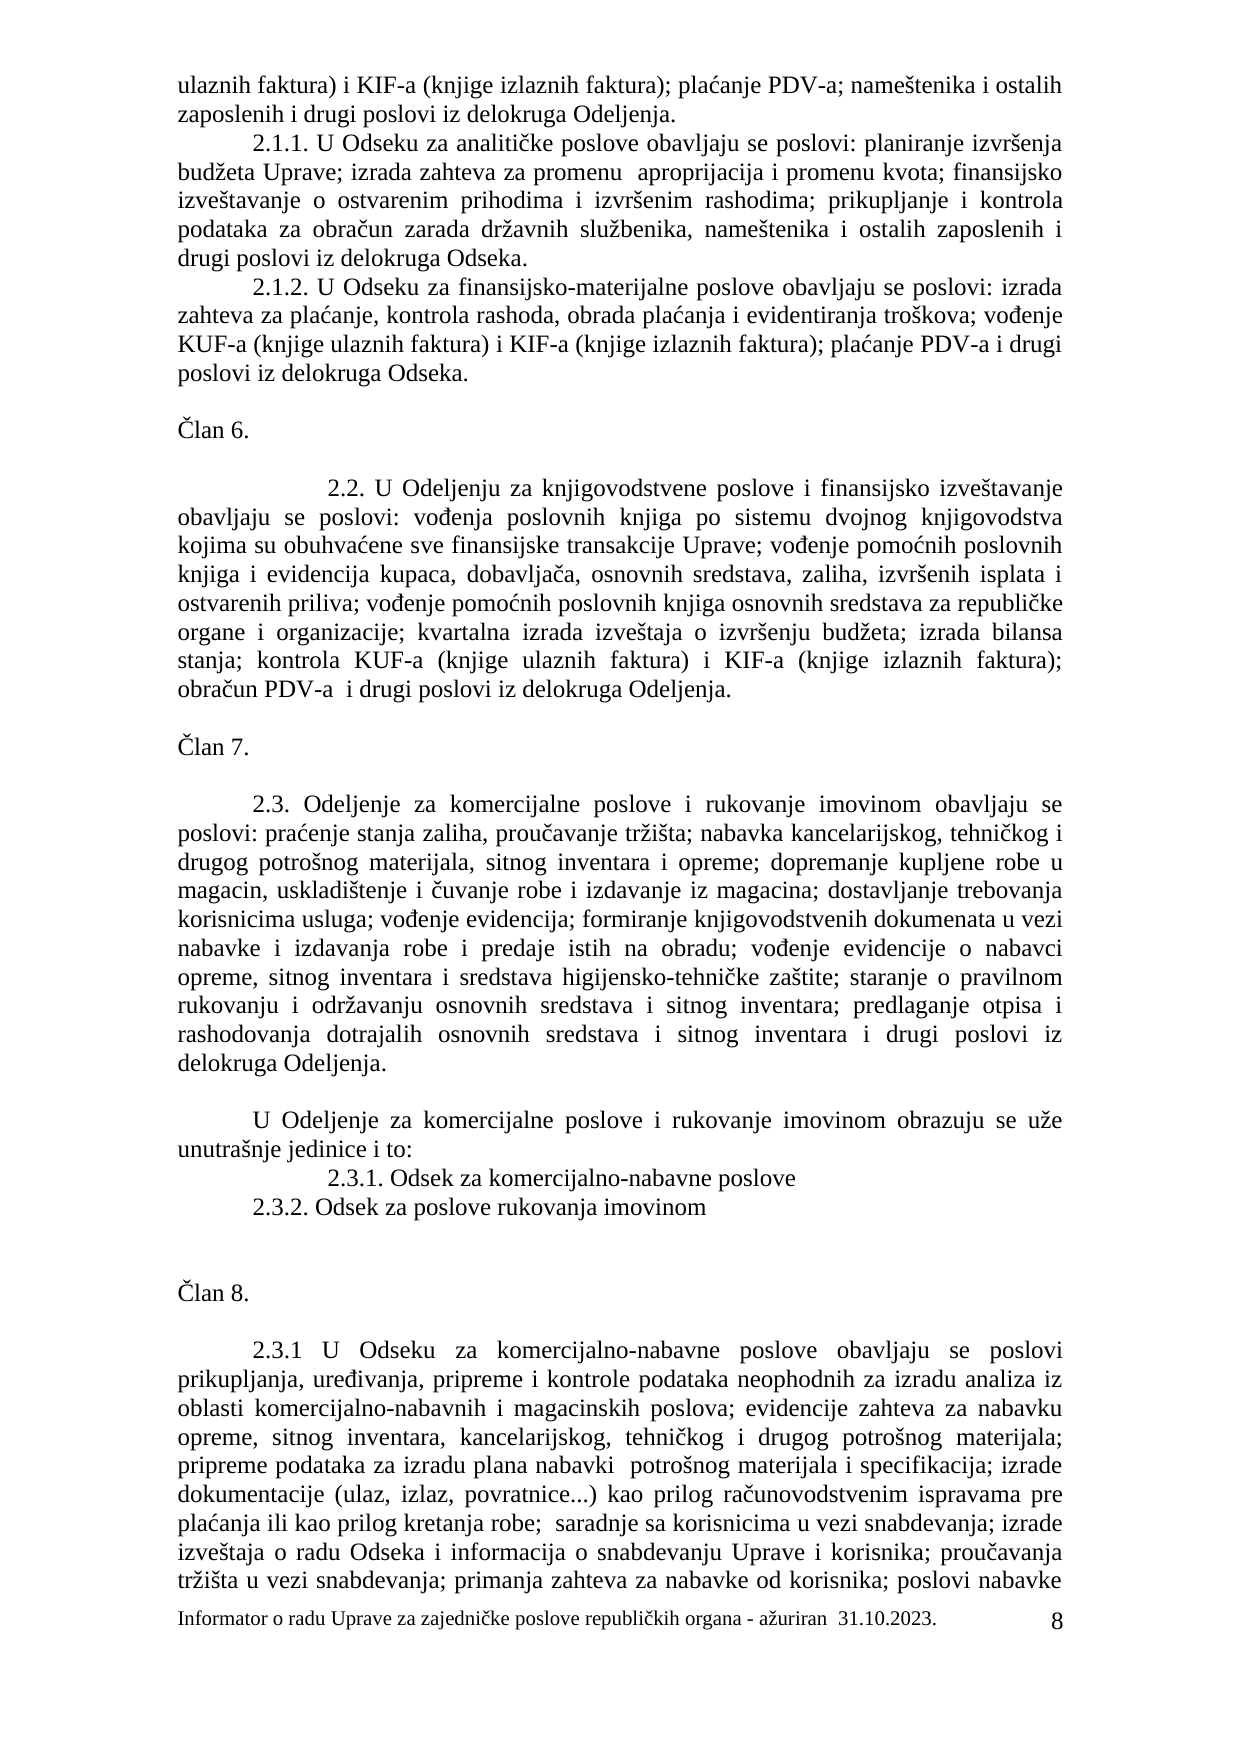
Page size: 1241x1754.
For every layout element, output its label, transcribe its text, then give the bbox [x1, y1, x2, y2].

subtitle 2.3.2. Odsek za poslove rukovanja imovinom [177, 1192, 1063, 1220]
subtitle Član 6. [177, 415, 1063, 444]
subtitle 2.1.2. U Odseku za finansijsko-materijalne poslove obavljaju se poslovi: izrada zahteva za plaćanje, kontrola rashoda, obrada plaćanja i evidentiranja troškova; vođenje KUF-a (knjige ulaznih faktura) i KIF-a (knjige izlaznih faktura); plaćanje PDV-a i drugi poslovi iz delokruga Odseka. [177, 272, 1063, 387]
subtitle 2.3. Odeljenje za komercijalne poslove i rukovanje imovinom obavljaju se poslovi: praćenje stanja zaliha, proučavanje tržišta; nabavka kancelarijskog, tehničkog i drugog potrošnog materijala, sitnog inventara i opreme; dopremanje kupljene robe u magacin, uskladištenje i čuvanje robe i izdavanje iz magacina; dostavljanje trebovanja korisnicima usluga; vođenje evidencija; formiranje knjigovodstvenih dokumenata u vezi nabavke i izdavanja robe i predaje istih na obradu; vođenje evidencije o nabavci opreme, sitnog inventara i sredstava higijensko-tehničke zaštite; staranje o pravilnom rukovanju i održavanju osnovnih sredstava i sitnog inventara; predlaganje otpisa i rashodovanja dotrajalih osnovnih sredstava i sitnog inventara i drugi poslovi iz delokruga Odeljenja. [177, 789, 1063, 1077]
subtitle 2.2. U Odeljenju za knjigovodstvene poslove i finansijsko izveštavanje obavljaju se poslovi: vođenja poslovnih knjiga po sistemu dvojnog knjigovodstva kojima su obuhvaćene sve finansijske transakcije Uprave; vođenje pomoćnih poslovnih knjiga i evidencija kupaca, dobavljača, osnovnih sredstava, zaliha, izvršenih isplata i ostvarenih priliva; vođenje pomoćnih poslovnih knjiga osnovnih sredstava za republičke organe i organizacije; kvartalna izrada izveštaja o izvršenju budžeta; izrada bilansa stanja; kontrola KUF-a (knjige ulaznih faktura) i KIF-a (knjige izlaznih faktura); obračun PDV-a i drugi poslovi iz delokruga Odeljenja. [177, 473, 1063, 703]
subtitle ulaznih faktura) i KIF-a (knjige izlaznih faktura); plaćanje PDV-a; nameštenika i ostalih zaposlenih i drugi poslovi iz delokruga Odeljenja. [177, 70, 1063, 128]
subtitle U Odeljenje za komercijalne poslove i rukovanje imovinom obrazuju se uže unutrašnje jedinice i to: [177, 1105, 1063, 1163]
subtitle 2.3.1 U Odseku za komercijalno-nabavne poslove obavljaju se poslovi prikupljanja, uređivanja, pripreme i kontrole podataka neophodnih za izradu analiza iz oblasti komercijalno-nabavnih i magacinskih poslova; evidencije zahteva za nabavku opreme, sitnog inventara, kancelarijskog, tehničkog i drugog potrošnog materijala; pripreme podataka za izradu plana nabavki potrošnog materijala i specifikacija; izrade dokumentacije (ulaz, izlaz, povratnice...) kao prilog računovodstvenim ispravama pre plaćanja ili kao prilog kretanja robe; saradnje sa korisnicima u vezi snabdevanja; izrade izveštaja o radu Odseka i informacija o snabdevanju Uprave i korisnika; proučavanja tržišta u vezi snabdevanja; primanja zahteva za nabavke od korisnika; poslovi nabavke [177, 1335, 1063, 1594]
subtitle 2.1.1. U Odseku za analitičke poslove obavljaju se poslovi: planiranje izvršenja budžeta Uprave; izrada zahteva za promenu aproprijacija i promenu kvota; finansijsko izveštavanje o ostvarenim prihodima i izvršenim rashodima; prikupljanje i kontrola podataka za obračun zarada državnih službenika, nameštenika i ostalih zaposlenih i drugi poslovi iz delokruga Odseka. [177, 128, 1063, 272]
subtitle Član 7. [177, 732, 1063, 760]
subtitle 2.3.1. Odsek za komercijalno-nabavne poslove [177, 1163, 1063, 1192]
subtitle Član 8. [177, 1278, 1063, 1307]
